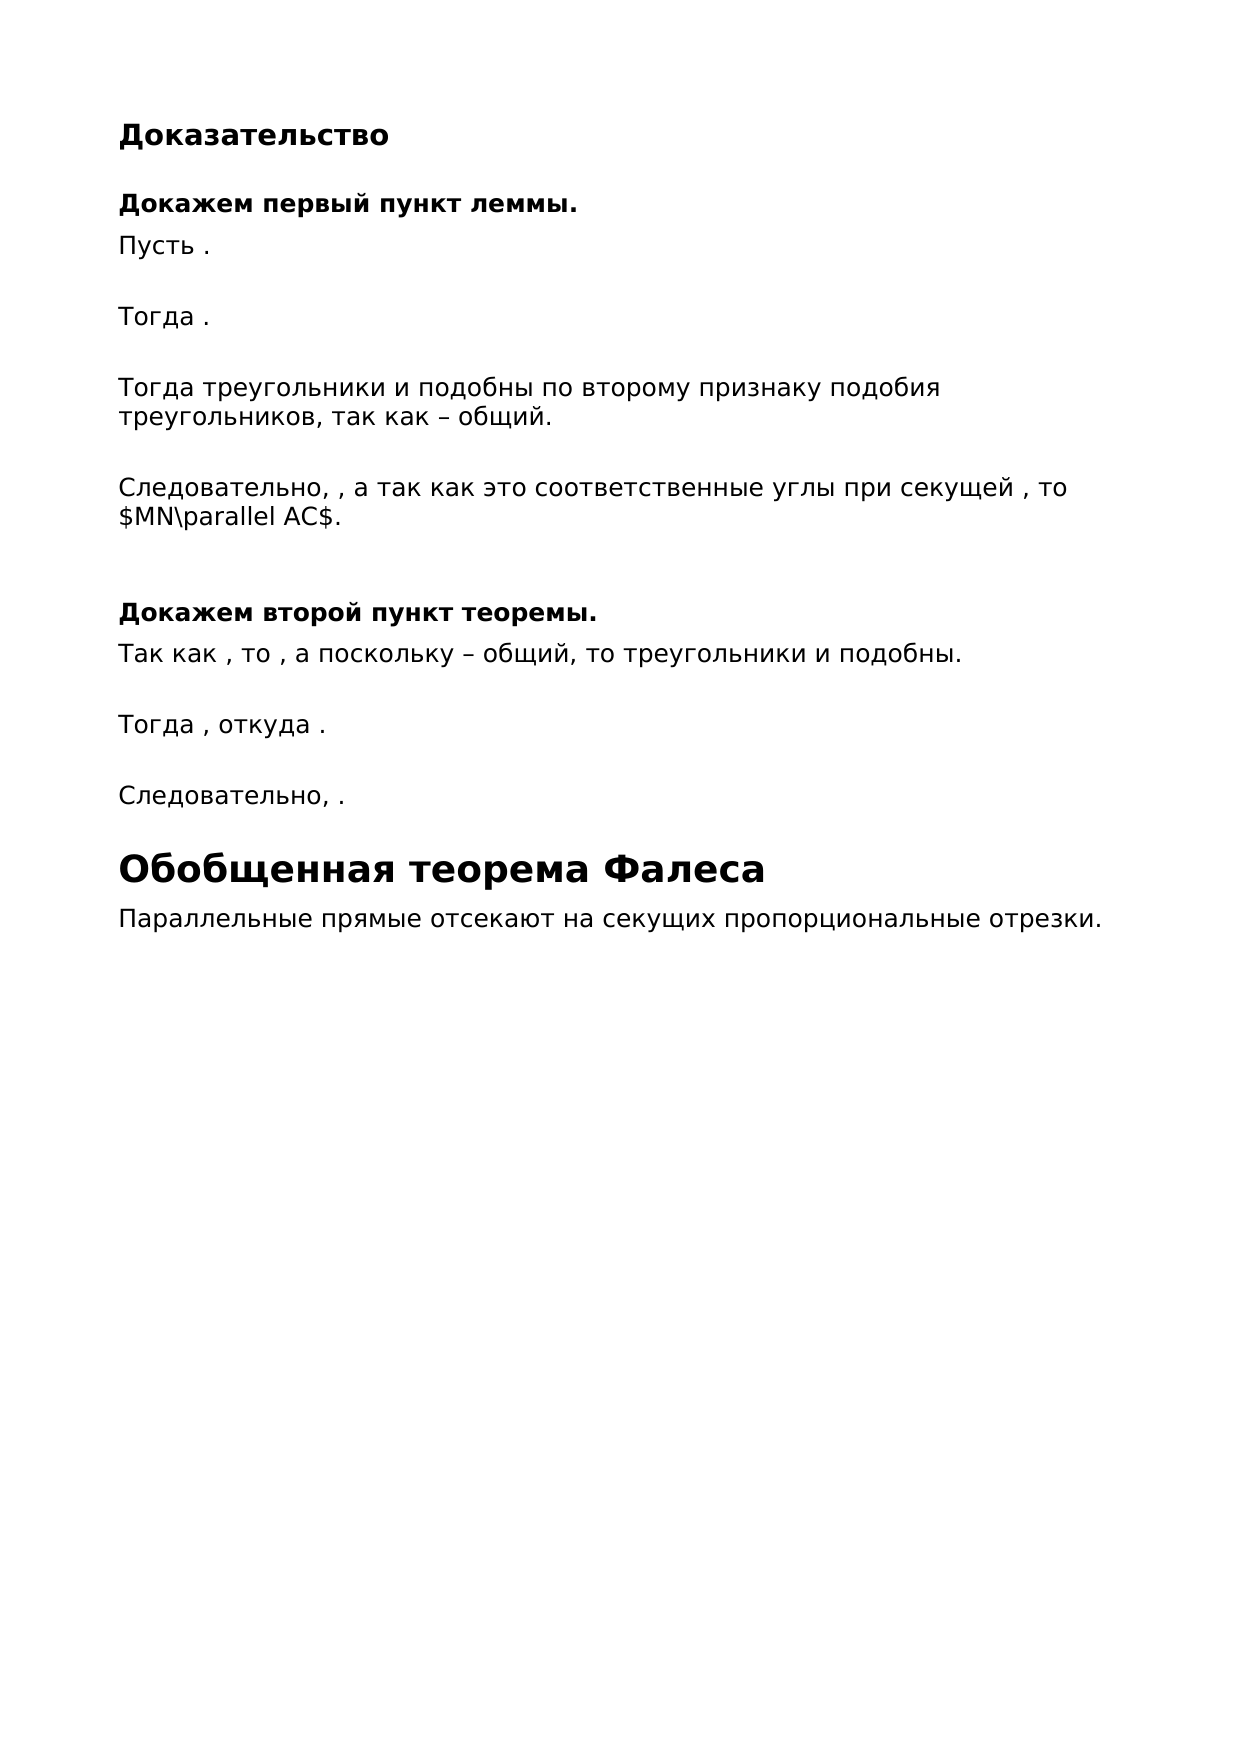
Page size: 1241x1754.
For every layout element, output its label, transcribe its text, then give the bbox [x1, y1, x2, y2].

text Следовательно, . [118, 781, 1122, 810]
text Тогда треугольники и подобны по второму признаку подобия треугольников, так как – общий. [118, 373, 1122, 460]
text Так как , то , а поскольку – общий, то треугольники и подобны. [118, 639, 1122, 698]
subtitle Доказательство [118, 118, 1122, 152]
text Пусть . [118, 231, 1122, 289]
text Параллельные прямые отсекают на секущих пропорциональные отрезки. [118, 904, 1122, 933]
text Следовательно, , а так как это соответственные углы при секущей , то $MN\parallel AC$. [118, 473, 1122, 560]
text Тогда . [118, 302, 1122, 360]
subtitle Обобщенная теорема Фалеса [118, 848, 1122, 892]
subtitle Докажем первый пункт леммы. [118, 189, 1122, 219]
text Тогда , откуда . [118, 710, 1122, 769]
subtitle Докажем второй пункт теоремы. [118, 598, 1122, 627]
